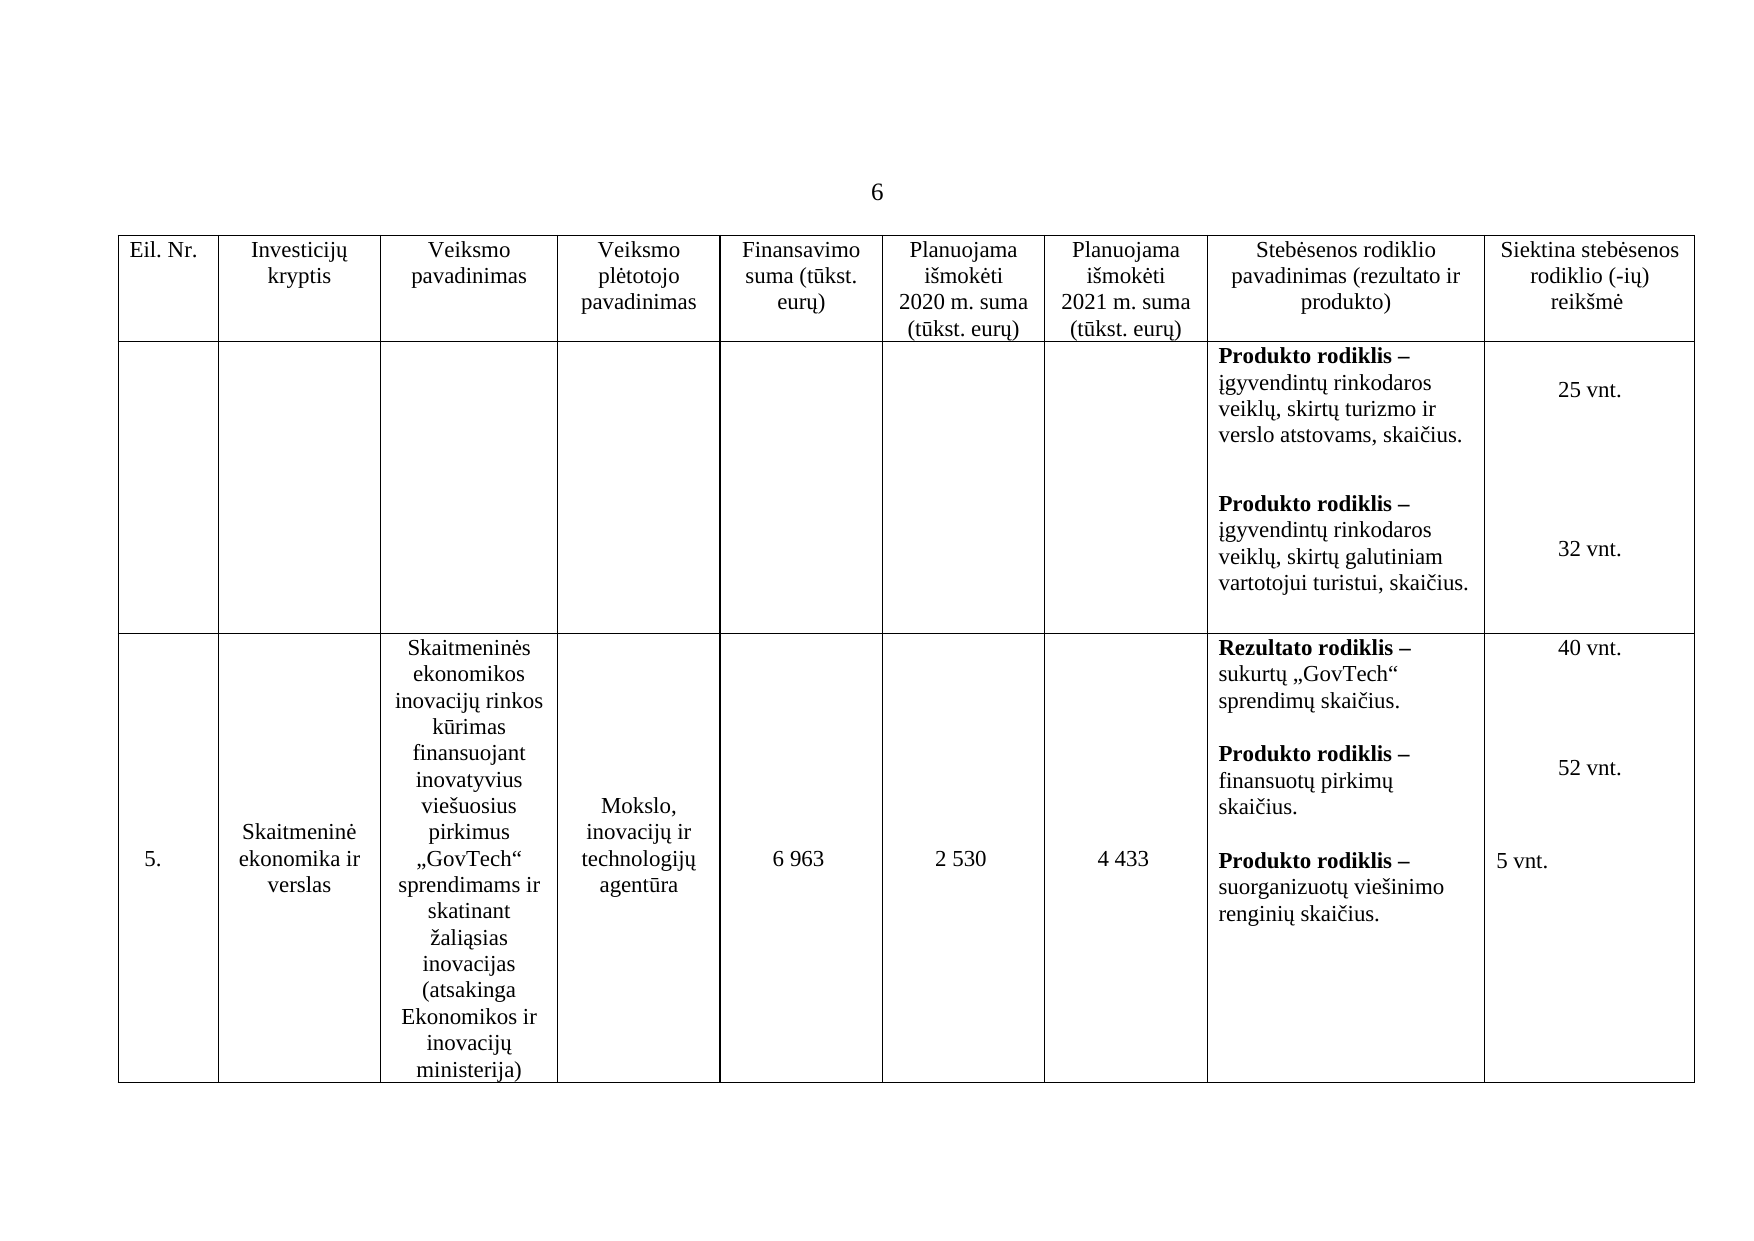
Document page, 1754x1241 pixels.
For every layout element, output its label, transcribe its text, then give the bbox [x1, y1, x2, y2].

table_header Planuojama išmokėti 2021 m. suma (tūkst. eurų) [1045, 236, 1207, 341]
table_header Veiksmo pavadinimas [381, 236, 557, 341]
table_cell Produkto rodiklis –įgyvendintų rinkodaros veiklų, skirtų galutiniam vartotojui turistui, skaičius. [1208, 489, 1484, 633]
table_header Eil. Nr. [119, 236, 218, 341]
table_cell Rezultato rodiklis – sukurtų „GovTech“ sprendimų skaičius. [1208, 634, 1484, 713]
table_cell 40 vnt. [1485, 634, 1694, 713]
table_header Planuojama išmokėti 2020 m. suma (tūkst. eurų) [883, 236, 1044, 341]
table_cell Mokslo, inovacijų ir technologijų agentūra [558, 634, 719, 1082]
table_cell [219, 342, 380, 633]
table_cell [558, 342, 719, 633]
table_cell [381, 342, 557, 633]
table_cell Skaitmeninė ekonomika ir verslas [219, 634, 380, 1082]
table_cell 5. [119, 634, 218, 1082]
table_cell [883, 342, 1044, 633]
table_cell 25 vnt. [1485, 342, 1694, 489]
table_header Siektina stebėsenos rodiklio (-ių) reikšmė [1485, 236, 1694, 341]
table_cell Produkto rodiklis – finansuotų pirkimų skaičius. [1208, 713, 1484, 819]
table_cell 6 963 [721, 634, 882, 1082]
table_cell 4 433 [1045, 634, 1207, 1082]
table_cell 2 530 [883, 634, 1044, 1082]
table_header Veiksmo plėtotojo pavadinimas [558, 236, 719, 341]
table_cell [119, 342, 218, 633]
table_header Stebėsenos rodiklio pavadinimas (rezultato ir produkto) [1208, 236, 1484, 341]
table_header Investicijų kryptis [219, 236, 380, 341]
table_cell [1045, 342, 1207, 633]
table_header Finansavimo suma (tūkst. eurų) [721, 236, 882, 341]
table_cell Produkto rodiklis – įgyvendintų rinkodaros veiklų, skirtų turizmo ir verslo atstovams, skaičius. [1208, 342, 1484, 489]
table_cell 32 vnt. [1485, 489, 1694, 633]
table_cell 5 vnt. [1485, 820, 1694, 1082]
table_cell Produkto rodiklis – suorganizuotų viešinimo renginių skaičius. [1208, 820, 1484, 1082]
table_cell 52 vnt. [1485, 713, 1694, 819]
table_cell [721, 342, 882, 633]
table_cell Skaitmeninės ekonomikos inovacijų rinkos kūrimas finansuojant inovatyvius viešuosius pirkimus „GovTech“ sprendimams ir skatinant žaliąsias inovacijas (atsakinga Ekonomikos ir inovacijų ministerija) [381, 634, 557, 1082]
